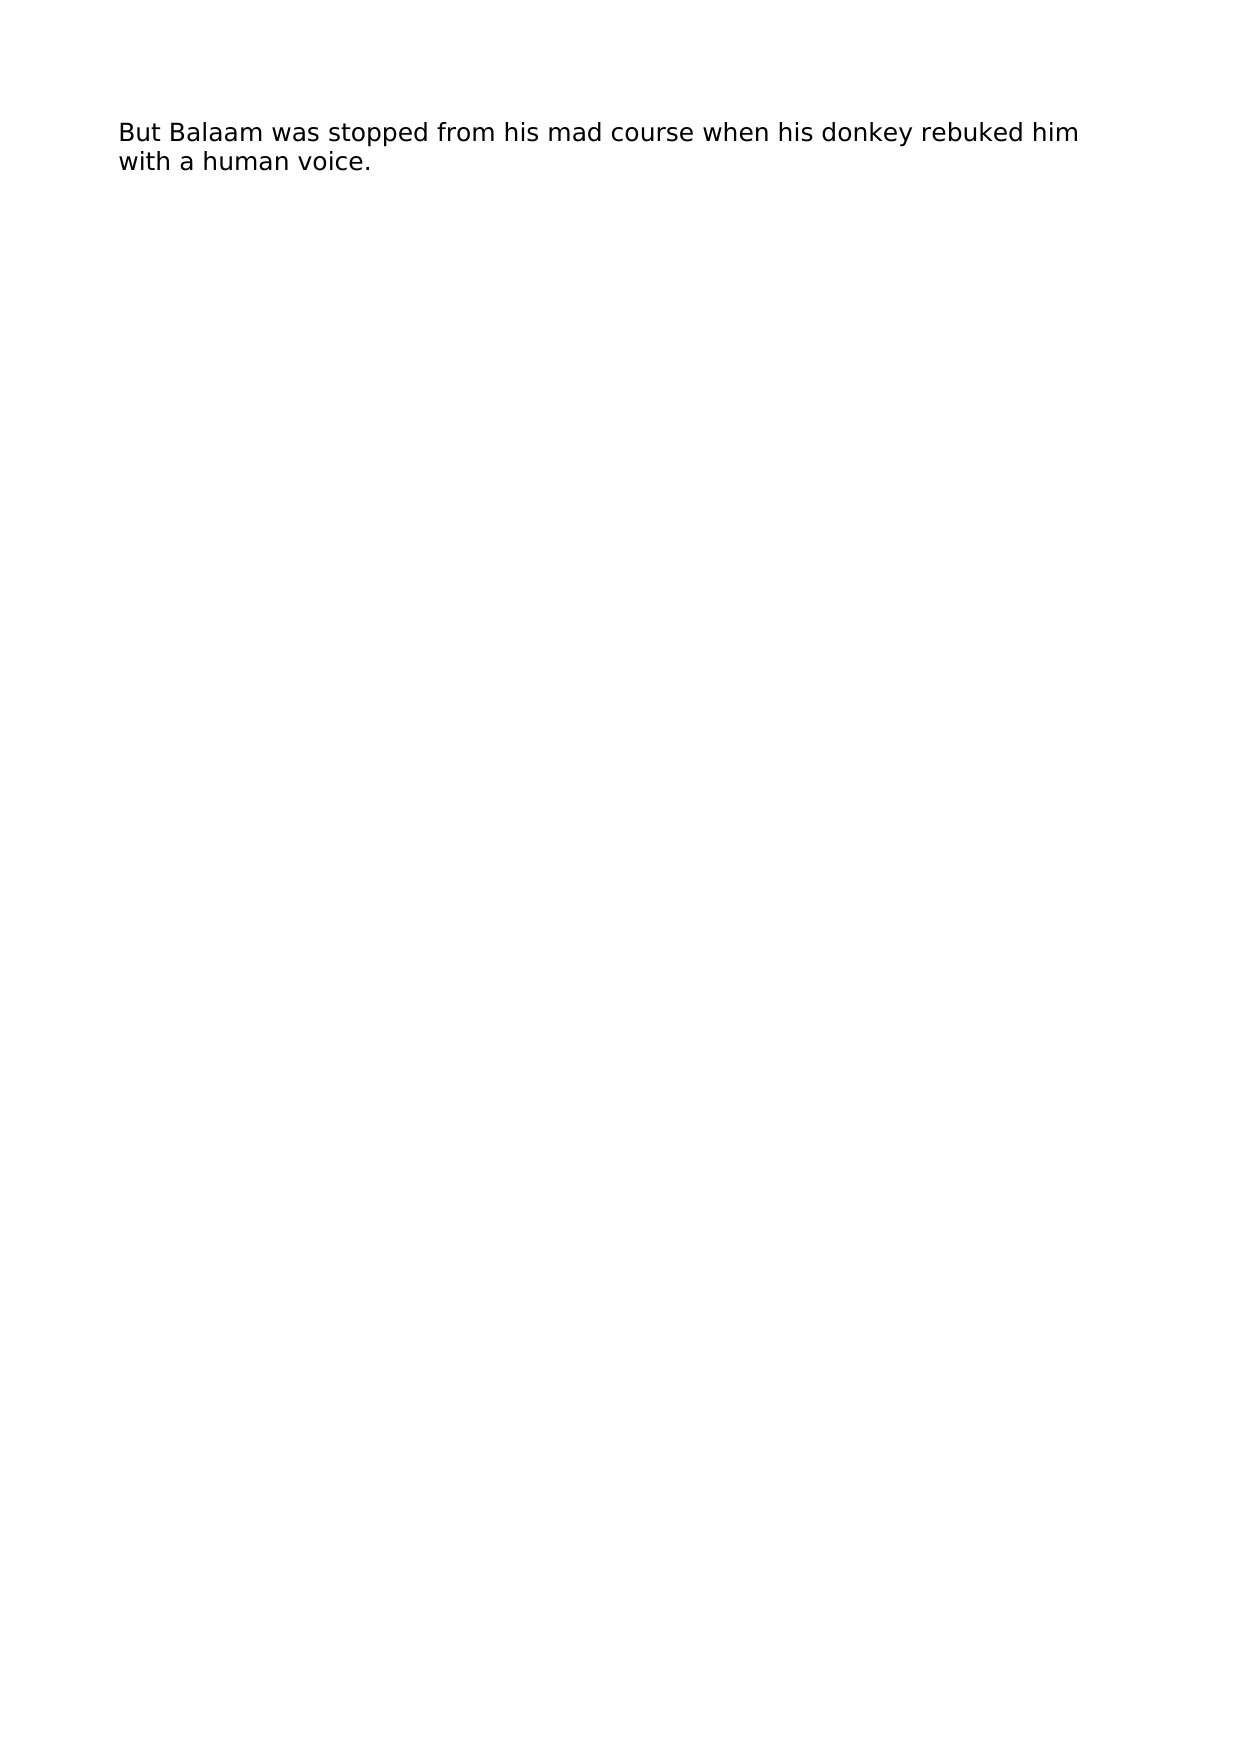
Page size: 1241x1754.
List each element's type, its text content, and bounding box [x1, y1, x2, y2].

text But Balaam was stopped from his mad course when his donkey rebuked him with a human voice. [118, 118, 1122, 176]
